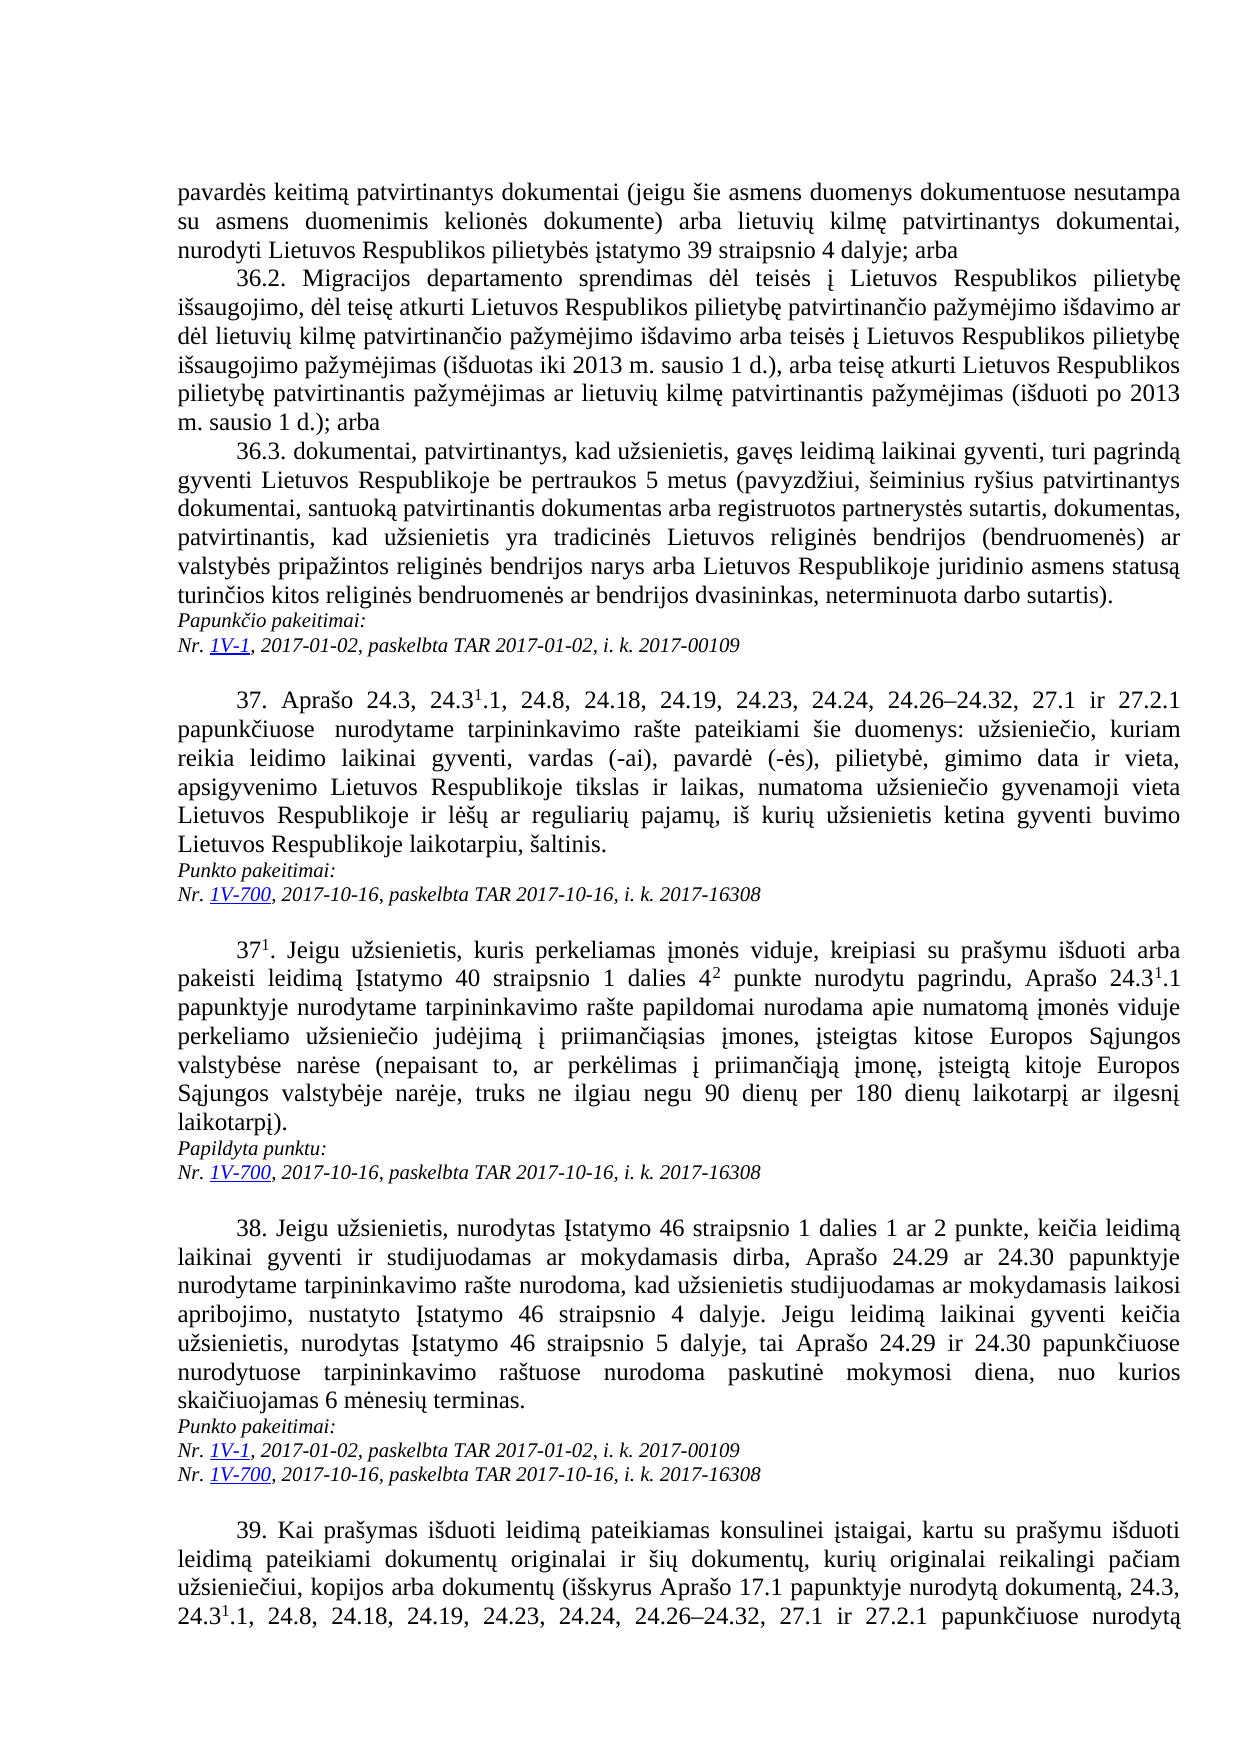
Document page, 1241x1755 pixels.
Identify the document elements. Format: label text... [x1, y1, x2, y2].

text 371. Jeigu užsienietis, kuris perkeliamas įmonės viduje, kreipiasi su prašymu išduoti arba pakeisti leidimą Įstatymo 40 straipsnio 1 dalies 42 punkte nurodytu pagrindu, Aprašo 24.31.1 papunktyje nurodytame tarpininkavimo rašte papildomai nurodama apie numatomą įmonės viduje perkeliamo užsieniečio judėjimą į priimančiąsias įmones, įsteigtas kitose Europos Sąjungos valstybėse narėse (nepaisant to, ar perkėlimas į priimančiąją įmonę, įsteigtą kitoje Europos Sąjungos valstybėje narėje, truks ne ilgiau negu 90 dienų per 180 dienų laikotarpį ar ilgesnį laikotarpį). [177, 935, 1181, 1136]
text Nr. 1V-700, 2017-10-16, paskelbta TAR 2017-10-16, i. k. 2017-16308 [177, 1462, 1181, 1486]
text Nr. 1V-1, 2017-01-02, paskelbta TAR 2017-01-02, i. k. 2017-00109 [177, 632, 1181, 657]
text 37. Aprašo 24.3, 24.31.1, 24.8, 24.18, 24.19, 24.23, 24.24, 24.26–24.32, 27.1 ir 27.2.1 papunkčiuose nurodytame tarpininkavimo rašte pateikiami šie duomenys: užsieniečio, kuriam reikia leidimo laikinai gyventi, vardas (-ai), pavardė (-ės), pilietybė, gimimo data ir vieta, apsigyvenimo Lietuvos Respublikoje tikslas ir laikas, numatoma užsieniečio gyvenamoji vieta Lietuvos Respublikoje ir lėšų ar reguliarių pajamų, iš kurių užsienietis ketina gyventi buvimo Lietuvos Respublikoje laikotarpiu, šaltinis. [177, 685, 1181, 858]
text Punkto pakeitimai: [177, 858, 1181, 882]
text Nr. 1V-700, 2017-10-16, paskelbta TAR 2017-10-16, i. k. 2017-16308 [177, 1160, 1181, 1184]
text Punkto pakeitimai: [177, 1414, 1181, 1438]
text 39. Kai prašymas išduoti leidimą pateikiamas konsulinei įstaigai, kartu su prašymu išduoti leidimą pateikiami dokumentų originalai ir šių dokumentų, kurių originalai reikalingi pačiam užsieniečiui, kopijos arba dokumentų (išskyrus Aprašo 17.1 papunktyje nurodytą dokumentą, 24.3, 24.31.1, 24.8, 24.18, 24.19, 24.23, 24.24, 24.26–24.32, 27.1 ir 27.2.1 papunkčiuose nurodytą [177, 1515, 1181, 1630]
text Papildyta punktu: [177, 1136, 1181, 1160]
text pavardės keitimą patvirtinantys dokumentai (jeigu šie asmens duomenys dokumentuose nesutampa su asmens duomenimis kelionės dokumente) arba lietuvių kilmę patvirtinantys dokumentai, nurodyti Lietuvos Respublikos pilietybės įstatymo 39 straipsnio 4 dalyje; arba [177, 177, 1181, 263]
text 36.2. Migracijos departamento sprendimas dėl teisės į Lietuvos Respublikos pilietybę išsaugojimo, dėl teisę atkurti Lietuvos Respublikos pilietybę patvirtinančio pažymėjimo išdavimo ar dėl lietuvių kilmę patvirtinančio pažymėjimo išdavimo arba teisės į Lietuvos Respublikos pilietybę išsaugojimo pažymėjimas (išduotas iki 2013 m. sausio 1 d.), arba teisę atkurti Lietuvos Respublikos pilietybę patvirtinantis pažymėjimas ar lietuvių kilmę patvirtinantis pažymėjimas (išduoti po 2013 m. sausio 1 d.); arba [177, 263, 1181, 436]
text Nr. 1V-1, 2017-01-02, paskelbta TAR 2017-01-02, i. k. 2017-00109 [177, 1438, 1181, 1462]
text 36.3. dokumentai, patvirtinantys, kad užsienietis, gavęs leidimą laikinai gyventi, turi pagrindą gyventi Lietuvos Respublikoje be pertraukos 5 metus (pavyzdžiui, šeiminius ryšius patvirtinantys dokumentai, santuoką patvirtinantis dokumentas arba registruotos partnerystės sutartis, dokumentas, patvirtinantis, kad užsienietis yra tradicinės Lietuvos religinės bendrijos (bendruomenės) ar valstybės pripažintos religinės bendrijos narys arba Lietuvos Respublikoje juridinio asmens statusą turinčios kitos religinės bendruomenės ar bendrijos dvasininkas, neterminuota darbo sutartis). [177, 436, 1181, 608]
text 38. Jeigu užsienietis, nurodytas Įstatymo 46 straipsnio 1 dalies 1 ar 2 punkte, keičia leidimą laikinai gyventi ir studijuodamas ar mokydamasis dirba, Aprašo 24.29 ar 24.30 papunktyje nurodytame tarpininkavimo rašte nurodoma, kad užsienietis studijuodamas ar mokydamasis laikosi apribojimo, nustatyto Įstatymo 46 straipsnio 4 dalyje. Jeigu leidimą laikinai gyventi keičia užsienietis, nurodytas Įstatymo 46 straipsnio 5 dalyje, tai Aprašo 24.29 ir 24.30 papunkčiuose nurodytuose tarpininkavimo raštuose nurodoma paskutinė mokymosi diena, nuo kurios skaičiuojamas 6 mėnesių terminas. [177, 1213, 1181, 1414]
text Nr. 1V-700, 2017-10-16, paskelbta TAR 2017-10-16, i. k. 2017-16308 [177, 882, 1181, 906]
text Papunkčio pakeitimai: [177, 608, 1181, 632]
